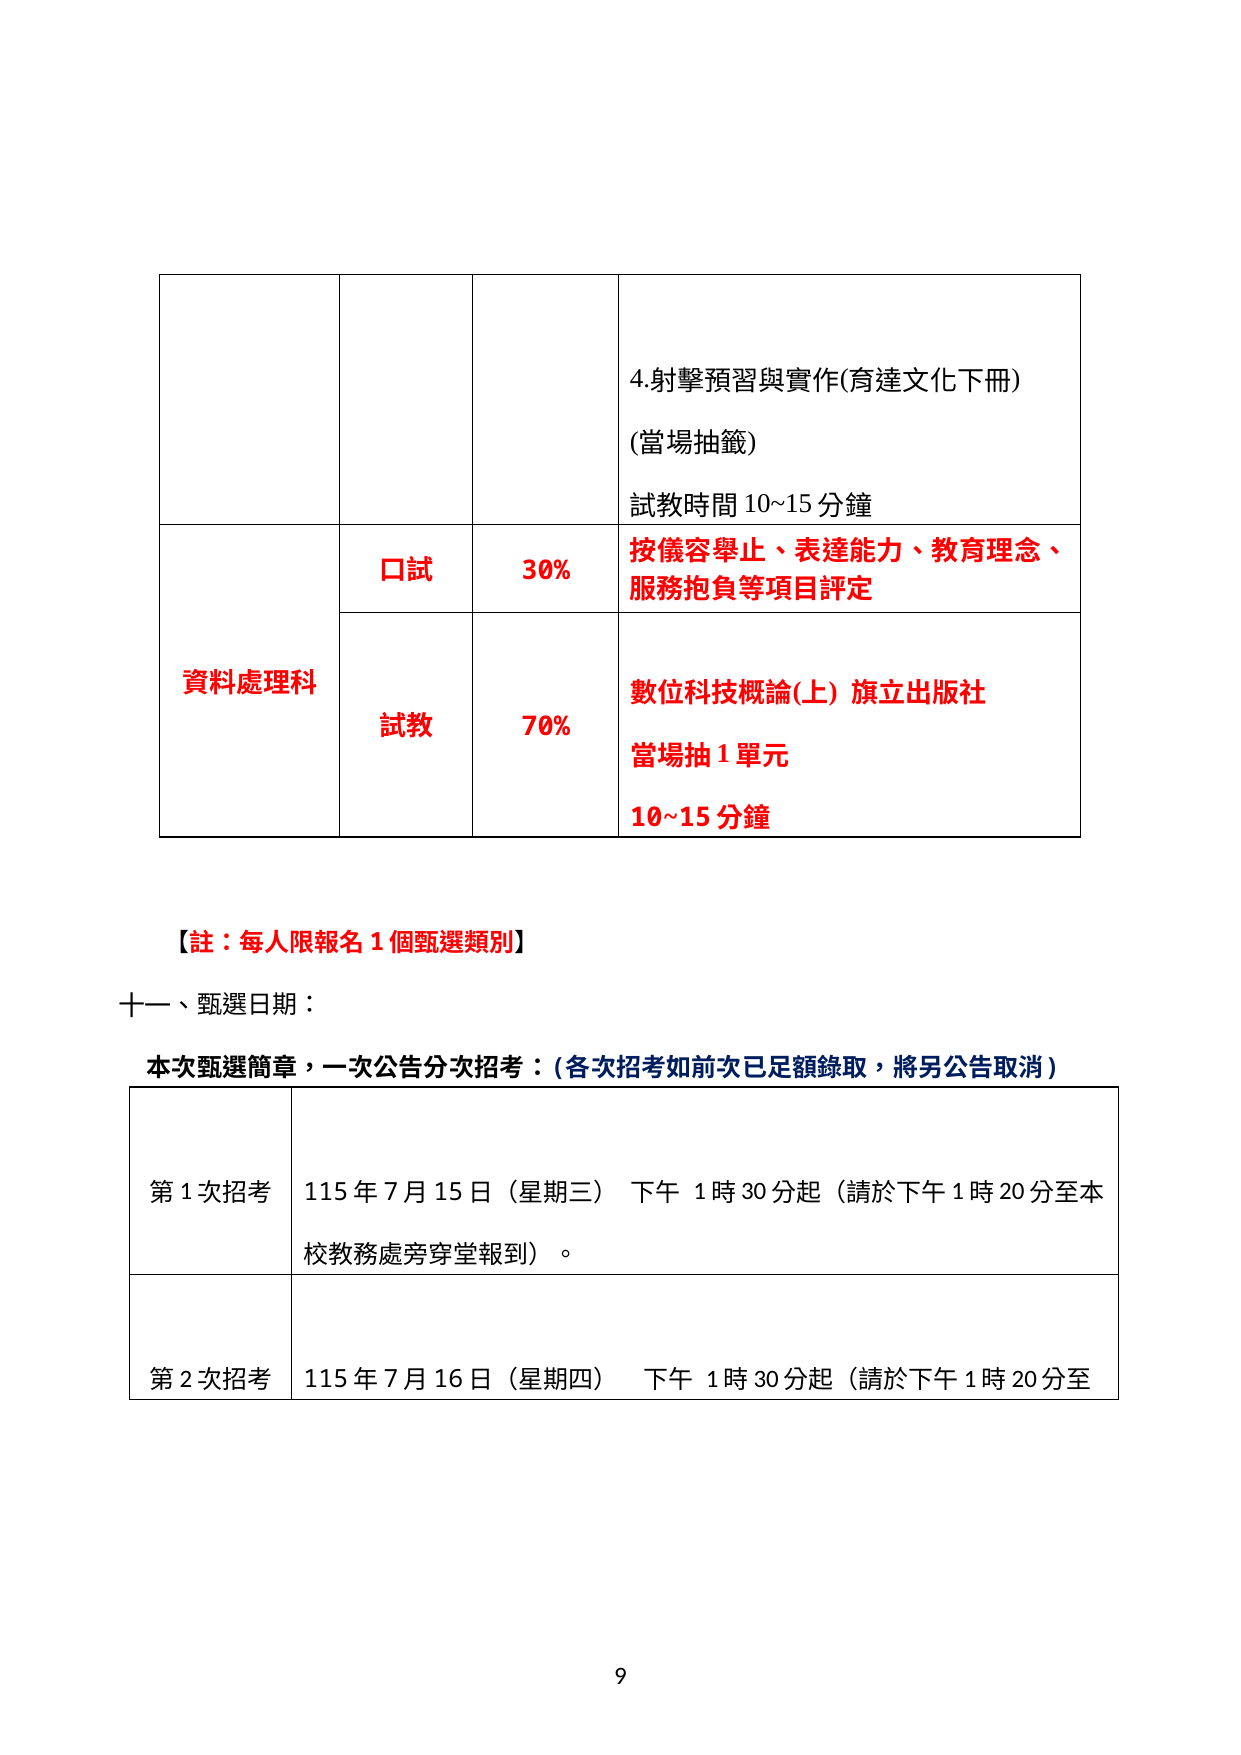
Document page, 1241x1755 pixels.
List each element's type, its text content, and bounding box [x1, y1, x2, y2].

text 【註：每人限報名1個甄選類別】 [118, 899, 1122, 961]
table_cell 115年7月16日（星期四） 下午 1時30分起（請於下午1時20分至 [292, 1275, 1118, 1399]
table_cell 口試 [340, 525, 472, 612]
table_cell 30% [473, 525, 618, 612]
table_header 115年7月15日（星期三） 下午 1時30分起（請於下午1時20分至本校教務處旁穿堂報到）。 [292, 1088, 1118, 1274]
table_cell 資料處理科 [160, 525, 339, 836]
table_cell [473, 275, 618, 524]
table_cell 4.射擊預習與實作(育達文化下冊) (當場抽籤) 試教時間10~15分鐘 [619, 275, 1080, 524]
table_cell 按儀容舉止、表達能力、教育理念、服務抱負等項目評定 [619, 525, 1080, 612]
table_cell 數位科技概論(上) 旗立出版社 當場抽1單元 10~15分鐘 [619, 613, 1080, 836]
table_cell [340, 275, 472, 524]
table_cell 第2次招考 [130, 1275, 291, 1399]
table_header 第1次招考 [130, 1088, 291, 1274]
table_cell [160, 275, 339, 524]
text 十一、甄選日期： [118, 961, 1122, 1024]
table_cell 70% [473, 613, 618, 836]
text 本次甄選簡章，一次公告分次招考：(各次招考如前次已足額錄取，將另公告取消) [118, 1024, 1122, 1086]
table_cell 試教 [340, 613, 472, 836]
